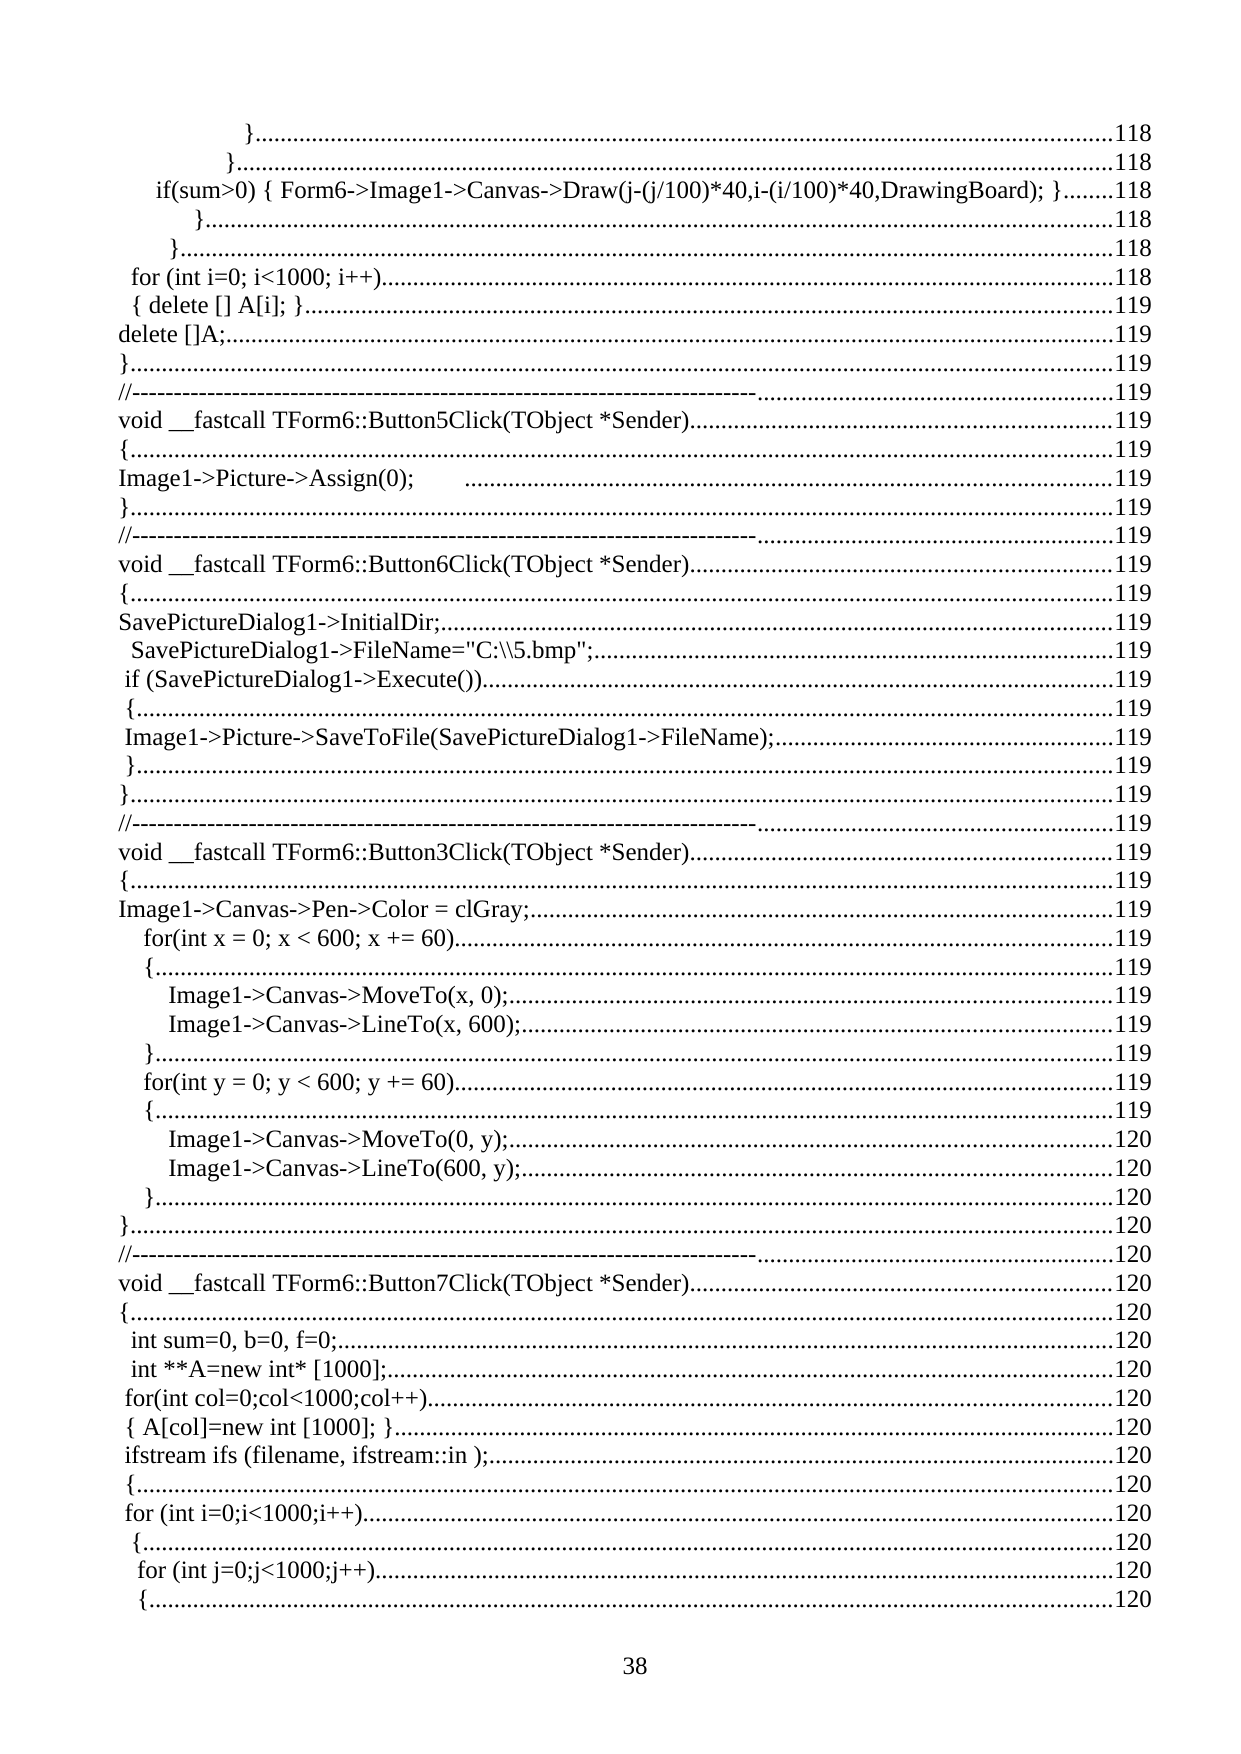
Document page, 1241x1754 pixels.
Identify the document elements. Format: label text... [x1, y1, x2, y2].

text } 119 [118, 1038, 1152, 1067]
text { 119 [118, 578, 1152, 607]
text { delete [] A[i]; } 119 [118, 291, 1152, 319]
text void __fastcall TForm6::Button6Click(TObject *Sender) 119 [118, 549, 1152, 578]
text delete []A; 119 [118, 319, 1152, 348]
text //--------------------------------------------------------------------------- 119 [118, 377, 1152, 406]
text //--------------------------------------------------------------------------- 119 [118, 521, 1152, 549]
text Image1->Canvas->MoveTo(x, 0); 119 [118, 981, 1152, 1009]
text Image1->Canvas->MoveTo(0, y); 120 [118, 1124, 1152, 1153]
text for(int col=0;col<1000;col++) 120 [118, 1383, 1152, 1412]
text { 119 [118, 693, 1152, 722]
text if (SavePictureDialog1->Execute()) 119 [118, 664, 1152, 693]
text //--------------------------------------------------------------------------- 120 [118, 1239, 1152, 1268]
text } 119 [118, 751, 1152, 779]
text { A[col]=new int [1000]; } 120 [118, 1412, 1152, 1441]
text { 120 [118, 1527, 1152, 1556]
text //--------------------------------------------------------------------------- 119 [118, 808, 1152, 837]
text void __fastcall TForm6::Button3Click(TObject *Sender) 119 [118, 837, 1152, 866]
text } 120 [118, 1211, 1152, 1239]
text Image1->Canvas->Pen->Color = clGray; 119 [118, 894, 1152, 923]
text SavePictureDialog1->FileName="C:\\5.bmp"; 119 [118, 636, 1152, 664]
text int sum=0, b=0, f=0; 120 [118, 1326, 1152, 1354]
text { 119 [118, 434, 1152, 463]
text for (int j=0;j<1000;j++) 120 [118, 1556, 1152, 1584]
text { 119 [118, 1096, 1152, 1124]
text Image1->Canvas->LineTo(x, 600); 119 [118, 1009, 1152, 1038]
text } 119 [118, 492, 1152, 521]
text { 120 [118, 1469, 1152, 1498]
text for (int i=0; i<1000; i++) 118 [118, 262, 1152, 291]
text Image1->Picture->SaveToFile(SavePictureDialog1->FileName); 119 [118, 722, 1152, 751]
text { 120 [118, 1584, 1152, 1613]
text Image1->Canvas->LineTo(600, y); 120 [118, 1153, 1152, 1182]
text for (int i=0;i<1000;i++) 120 [118, 1498, 1152, 1527]
text for(int y = 0; y < 600; y += 60) 119 [118, 1067, 1152, 1096]
text Image1->Picture->Assign(0); 119 [118, 463, 1152, 492]
text } 119 [118, 779, 1152, 808]
text if(sum>0) { Form6->Image1->Canvas->Draw(j-(j/100)*40,i-(i/100)*40,DrawingBoard); } 118 [118, 176, 1152, 204]
text int **A=new int* [1000]; 120 [118, 1354, 1152, 1383]
text { 119 [118, 866, 1152, 894]
text { 119 [118, 952, 1152, 981]
text } 118 [118, 118, 1152, 147]
text { 120 [118, 1297, 1152, 1326]
text ifstream ifs (filename, ifstream::in ); 120 [118, 1441, 1152, 1469]
text void __fastcall TForm6::Button5Click(TObject *Sender) 119 [118, 406, 1152, 434]
text } 118 [118, 204, 1152, 233]
text } 118 [118, 147, 1152, 176]
text SavePictureDialog1->InitialDir; 119 [118, 607, 1152, 636]
text } 120 [118, 1182, 1152, 1211]
text void __fastcall TForm6::Button7Click(TObject *Sender) 120 [118, 1268, 1152, 1297]
text } 118 [118, 233, 1152, 262]
text } 119 [118, 348, 1152, 377]
text for(int x = 0; x < 600; x += 60) 119 [118, 923, 1152, 952]
